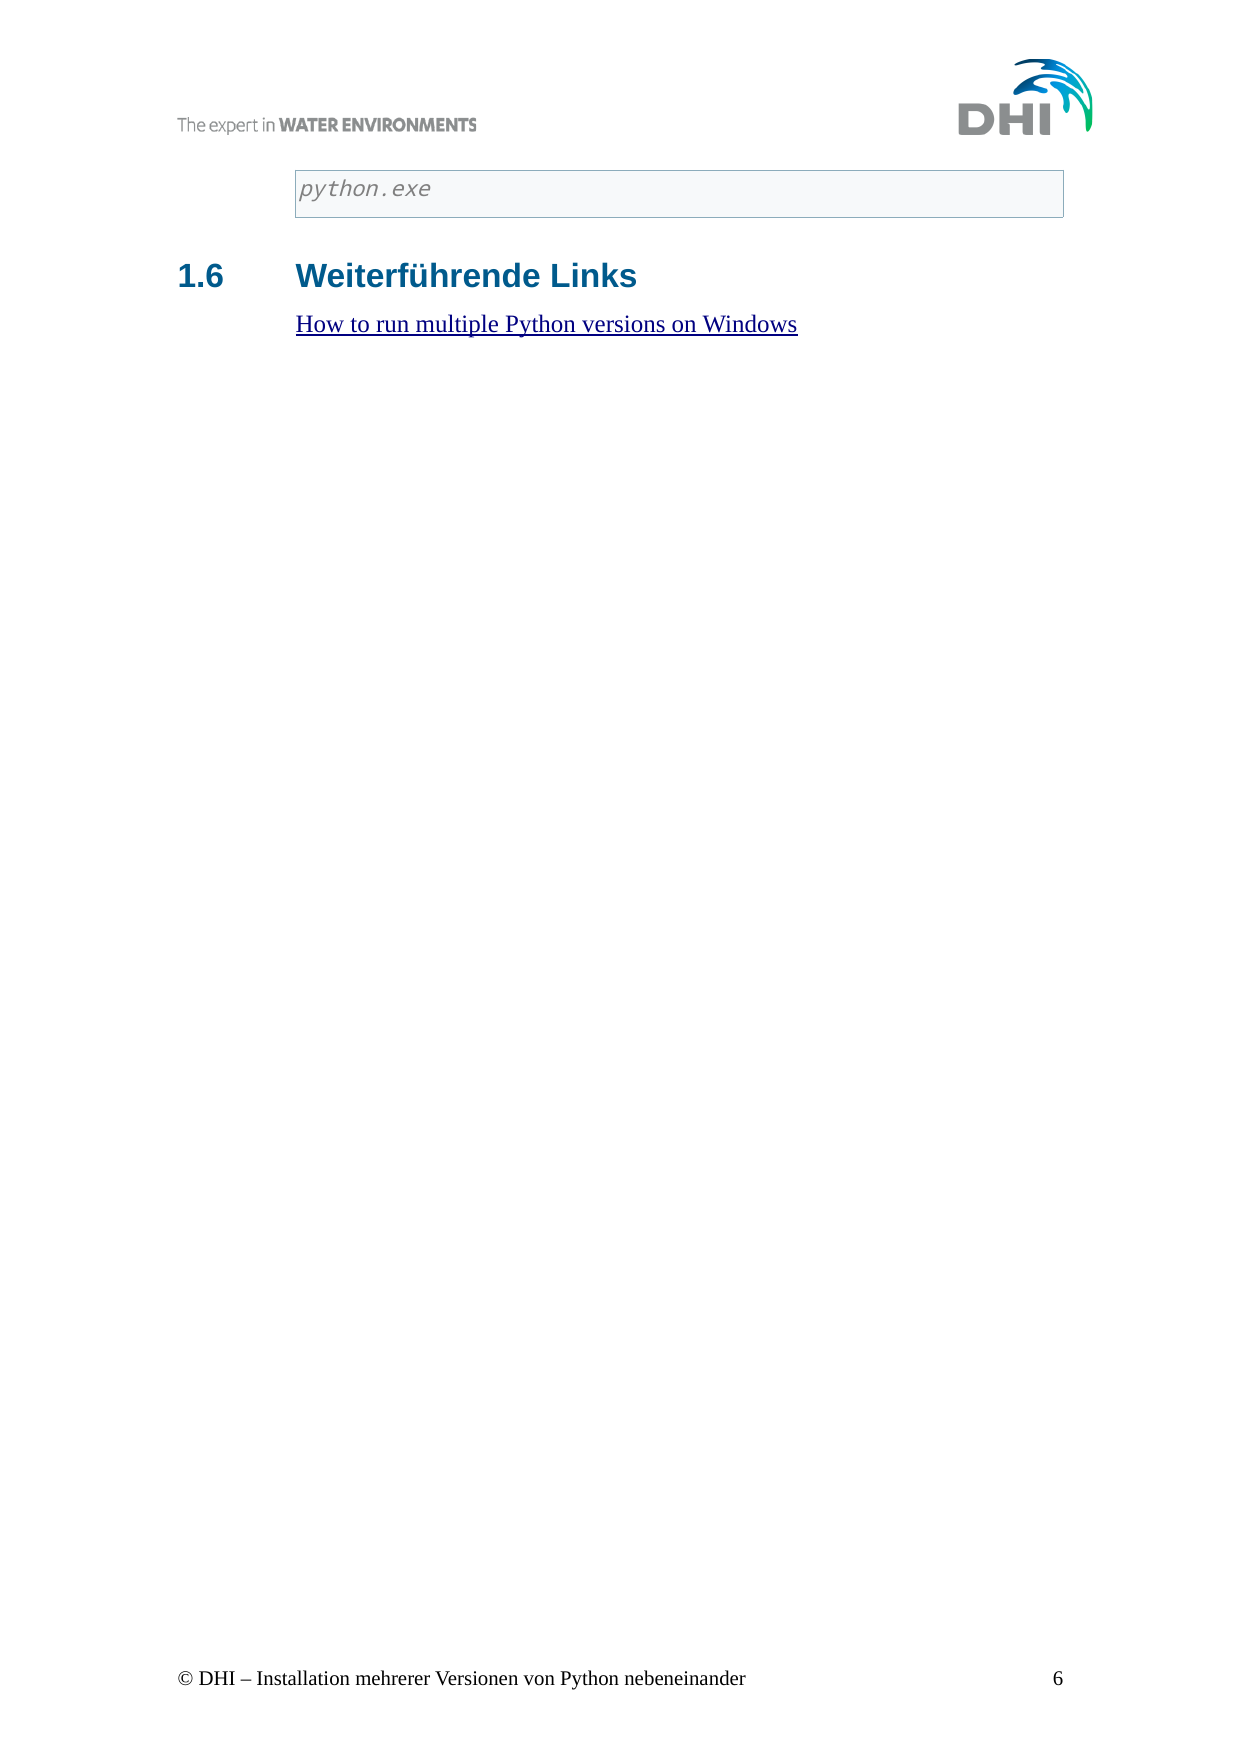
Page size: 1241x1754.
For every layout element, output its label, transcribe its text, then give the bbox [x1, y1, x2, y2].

subtitle Weiterführende Links [177, 256, 1063, 294]
picture [177, 117, 477, 135]
table_header python.exe [296, 171, 1063, 217]
text How to run multiple Python versions on Windows [295, 309, 1063, 338]
picture [958, 59, 1093, 135]
